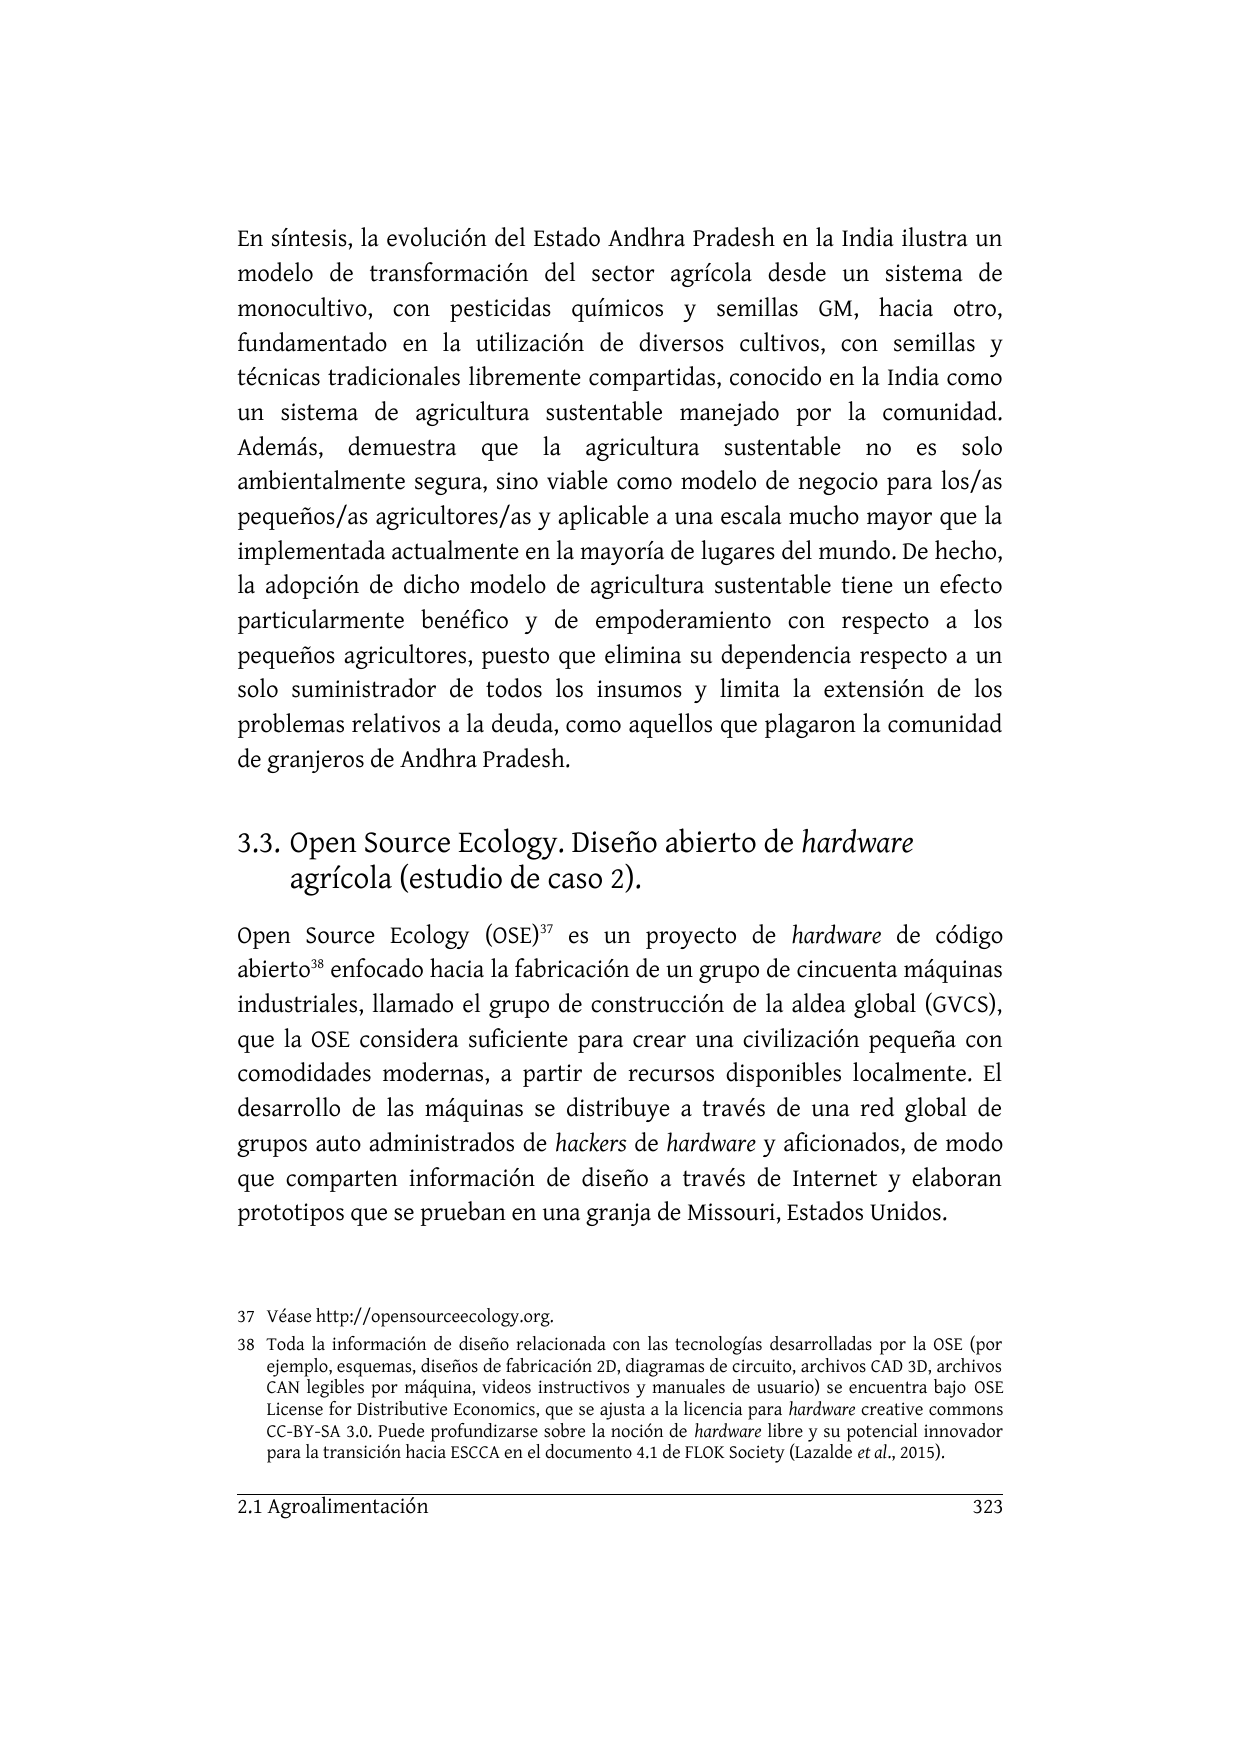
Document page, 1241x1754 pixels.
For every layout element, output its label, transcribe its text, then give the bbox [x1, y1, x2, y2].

text Toda la información de diseño relacionada con las tecnologías desarrolladas por la OSE (por ejemplo, esquemas, diseños de fabricación 2D, diagramas de circuito, archivos CAD 3D, archivos CAN legibles por máquina, videos instructivos y manuales de usuario) se encuentra bajo OSE License for Distributive Economics, que se ajusta a la licencia para hardware creative commons CC-BY-SA 3.0. Puede profundizarse sobre la noción de hardware libre y su potencial innovador para la transición hacia ESCCA en el documento 4.1 de FLOK Society (Lazalde et al., 2015). [237, 1334, 1003, 1464]
text Véase http://opensourceecology.org. [237, 1306, 1003, 1328]
subtitle Open Source Ecology. Diseño abierto de hardware agrícola (estudio de caso 2). [237, 825, 1003, 897]
text En síntesis, la evolución del Estado Andhra Pradesh en la India ilustra un modelo de transformación del sector agrícola desde un sistema de monocultivo, con pesticidas químicos y semillas GM, hacia otro, fundamentado en la utilización de diversos cultivos, con semillas y técnicas tradicionales libremente compartidas, conocido en la India como un sistema de agricultura sustentable manejado por la comunidad. Además, demuestra que la agricultura sustentable no es solo ambientalmente segura, sino viable como modelo de negocio para los/as pequeños/as agricultores/as y aplicable a una escala mucho mayor que la implementada actualmente en la mayoría de lugares del mundo. De hecho, la adopción de dicho modelo de agricultura sustentable tiene un efecto particularmente benéfico y de empoderamiento con respecto a los pequeños agricultores, puesto que elimina su dependencia respecto a un solo suministrador de todos los insumos y limita la extensión de los problemas relativos a la deuda, como aquellos que plagaron la comunidad de granjeros de Andhra Pradesh. [237, 225, 1003, 774]
text Open Source Ecology (OSE) es un proyecto de hardware de código abierto enfocado hacia la fabricación de un grupo de cincuenta máquinas industriales, llamado el grupo de construcción de la aldea global (GVCS), que la OSE considera suficiente para crear una civilización pequeña con comodidades modernas, a partir de recursos disponibles localmente. El desarrollo de las máquinas se distribuye a través de una red global de grupos auto administrados de hackers de hardware y aficionados, de modo que comparten información de diseño a través de Internet y elaboran prototipos que se prueban en una granja de Missouri, Estados Unidos. [237, 921, 1003, 1228]
